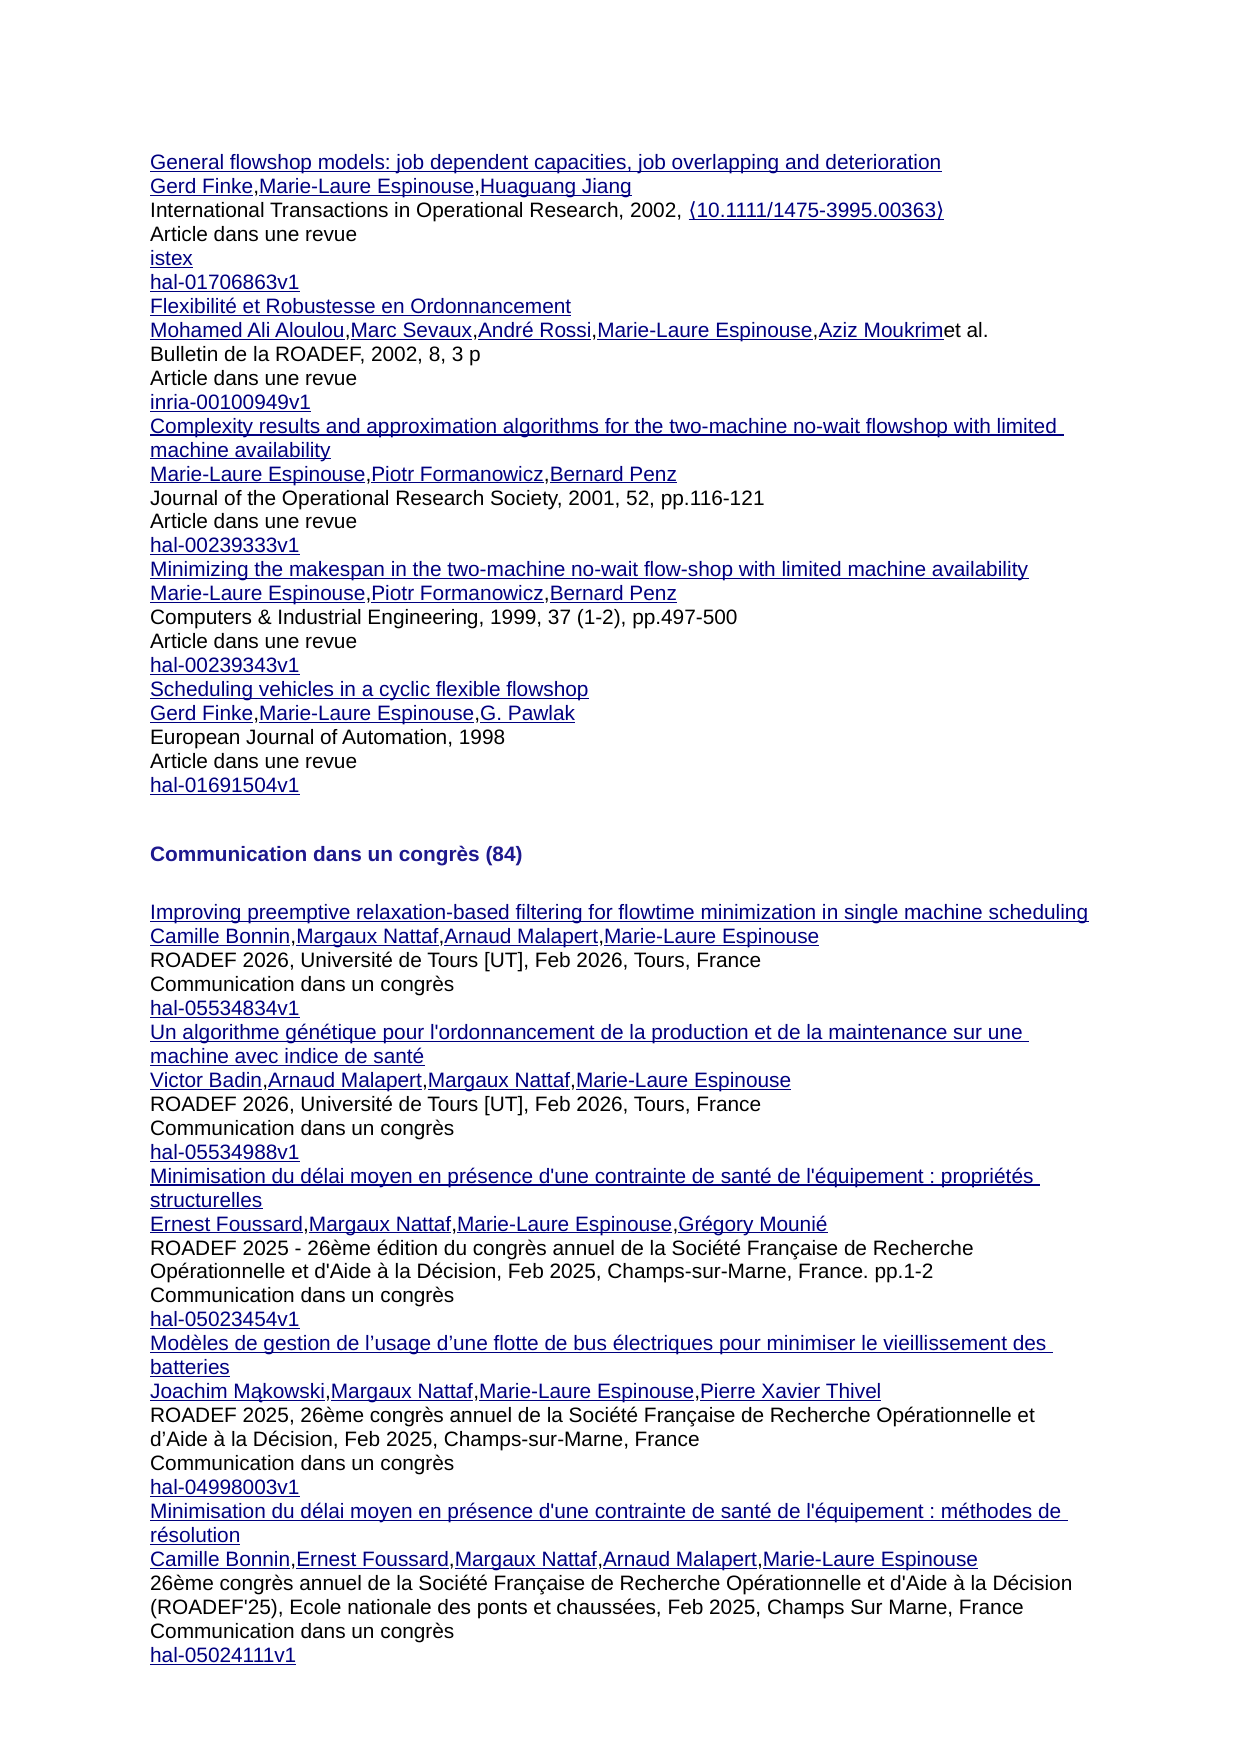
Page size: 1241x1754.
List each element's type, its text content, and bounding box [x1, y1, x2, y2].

table_cell Minimizing the makespan in the two-machine no-wait flow-shop with limited machine availability Marie-Laure Espinouse,Piotr Formanowicz,Bernard Penz Computers & Industrial Engineering, 1999, 37 (1-2), pp.497-500 Article dans une revue hal-00239343v1 [150, 557, 1090, 677]
table_header Improving preemptive relaxation-based filtering for flowtime minimization in single machine scheduling Camille Bonnin,Margaux Nattaf,Arnaud Malapert,Marie-Laure Espinouse ROADEF 2026, Université de Tours [UT], Feb 2026, Tours, France Communication dans un congrès hal-05534834v1 [150, 900, 1090, 1020]
table_cell Minimisation du délai moyen en présence d'une contrainte de santé de l'équipement : propriétés structurelles Ernest Foussard,Margaux Nattaf,Marie-Laure Espinouse,Grégory Mounié ROADEF 2025 - 26ème édition du congrès annuel de la Société Française de Recherche Opérationnelle et d'Aide à la Décision, Feb 2025, Champs-sur-Marne, France. pp.1-2 Communication dans un congrès hal-05023454v1 [150, 1164, 1090, 1331]
table_cell Scheduling vehicles in a cyclic flexible flowshop Gerd Finke,Marie-Laure Espinouse,G. Pawlak European Journal of Automation, 1998 Article dans une revue hal-01691504v1 [150, 677, 1090, 797]
table_cell Complexity results and approximation algorithms for the two-machine no-wait flowshop with limited machine availability Marie-Laure Espinouse,Piotr Formanowicz,Bernard Penz Journal of the Operational Research Society, 2001, 52, pp.116-121 Article dans une revue hal-00239333v1 [150, 414, 1090, 557]
table_cell Un algorithme génétique pour l'ordonnancement de la production et de la maintenance sur une machine avec indice de santé Victor Badin,Arnaud Malapert,Margaux Nattaf,Marie-Laure Espinouse ROADEF 2026, Université de Tours [UT], Feb 2026, Tours, France Communication dans un congrès hal-05534988v1 [150, 1020, 1090, 1163]
table_cell Minimisation du délai moyen en présence d'une contrainte de santé de l'équipement : méthodes de résolution Camille Bonnin,Ernest Foussard,Margaux Nattaf,Arnaud Malapert,Marie-Laure Espinouse 26ème congrès annuel de la Société Française de Recherche Opérationnelle et d'Aide à la Décision (ROADEF'25), Ecole nationale des ponts et chaussées, Feb 2025, Champs Sur Marne, France Communication dans un congrès hal-05024111v1 [150, 1499, 1090, 1667]
table_cell Modèles de gestion de l’usage d’une flotte de bus électriques pour minimiser le vieillissement des batteries Joachim Mąkowski,Margaux Nattaf,Marie-Laure Espinouse,Pierre Xavier Thivel ROADEF 2025, 26ème congrès annuel de la Société Française de Recherche Opérationnelle et d’Aide à la Décision, Feb 2025, Champs-sur-Marne, France Communication dans un congrès hal-04998003v1 [150, 1331, 1090, 1499]
table_cell Flexibilité et Robustesse en Ordonnancement Mohamed Ali Aloulou,Marc Sevaux,André Rossi,Marie-Laure Espinouse,Aziz Moukrimet al. Bulletin de la ROADEF, 2002, 8, 3 p Article dans une revue inria-00100949v1 [150, 294, 1090, 413]
subtitle Communication dans un congrès (84) [150, 842, 1090, 866]
table_cell General flowshop models: job dependent capacities, job overlapping and deterioration Gerd Finke,Marie-Laure Espinouse,Huaguang Jiang International Transactions in Operational Research, 2002, ⟨10.1111/1475-3995.00363⟩ Article dans une revue istex hal-01706863v1 [150, 150, 1090, 294]
